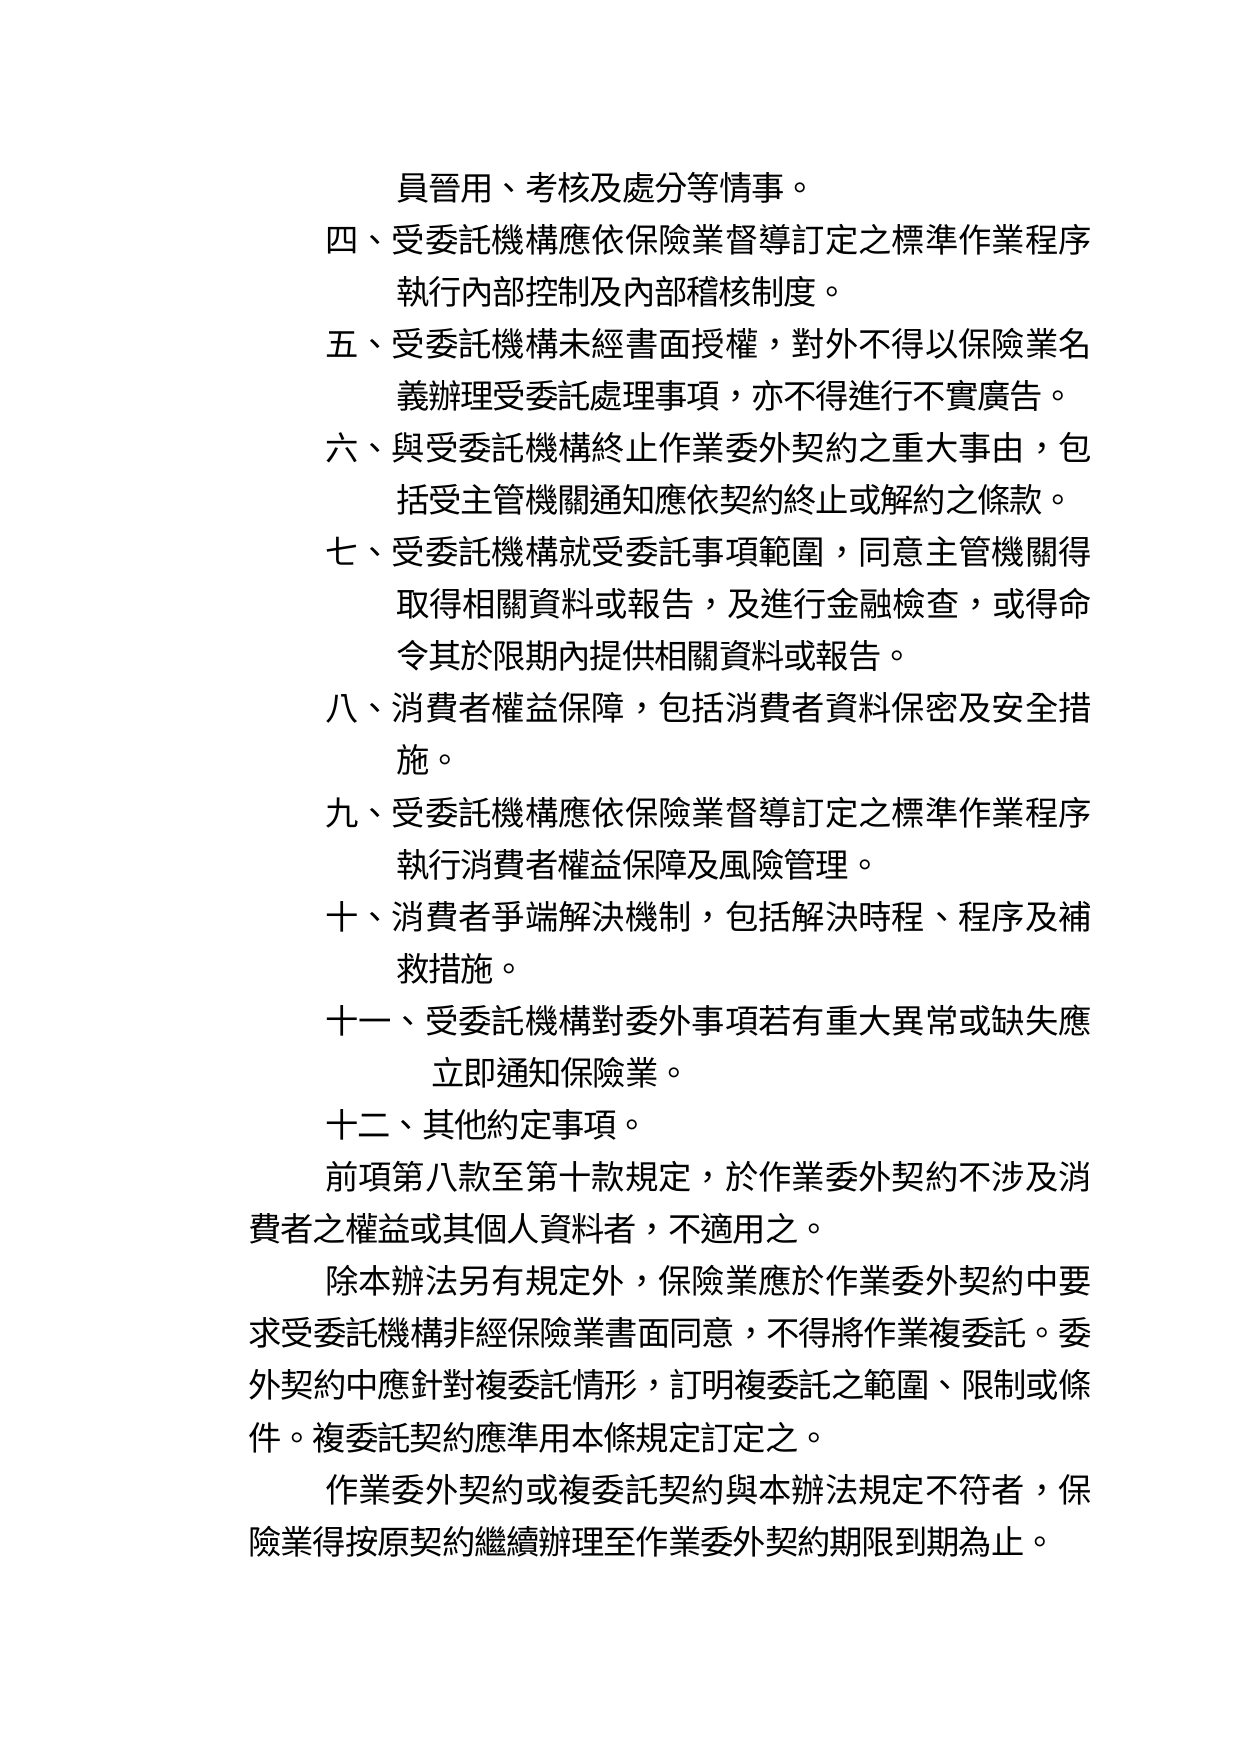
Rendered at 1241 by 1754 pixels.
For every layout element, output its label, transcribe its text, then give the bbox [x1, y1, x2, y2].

text 四、受委託機構應依保險業督導訂定之標準作業程序，執行內部控制及內部稽核制度。 [325, 210, 1092, 314]
text 十一、受委託機構對委外事項若有重大異常或缺失應立即通知保險業。 [325, 992, 1092, 1096]
text 八、消費者權益保障，包括消費者資料保密及安全措施。 [325, 679, 1092, 783]
text 作業委外契約或複委託契約與本辦法規定不符者，保險業得按原契約繼續辦理至作業委外契約期限到期為止。 [248, 1460, 1092, 1564]
text 七、受委託機構就受委託事項範圍，同意主管機關得取得相關資料或報告，及進行金融檢查，或得命令其於限期內提供相關資料或報告。 [325, 523, 1092, 679]
text 五、受委託機構未經書面授權，對外不得以保險業名義辦理受委託處理事項，亦不得進行不實廣告。 [325, 314, 1092, 419]
text 除本辦法另有規定外，保險業應於作業委外契約中要求受委託機構非經保險業書面同意，不得將作業複委託。委外契約中應針對複委託情形，訂明複委託之範圍、限制或條件。複委託契約應準用本條規定訂定之。 [248, 1252, 1092, 1460]
text 十二、其他約定事項。 [325, 1096, 1092, 1148]
text 員晉用、考核及處分等情事。 [325, 158, 1092, 210]
text 九、受委託機構應依保險業督導訂定之標準作業程序，執行消費者權益保障及風險管理。 [325, 783, 1092, 887]
text 前項第八款至第十款規定，於作業委外契約不涉及消費者之權益或其個人資料者，不適用之。 [248, 1148, 1092, 1252]
text 十、消費者爭端解決機制，包括解決時程、程序及補救措施。 [325, 887, 1092, 992]
text 六、與受委託機構終止作業委外契約之重大事由，包括受主管機關通知應依契約終止或解約之條款。 [325, 419, 1092, 523]
